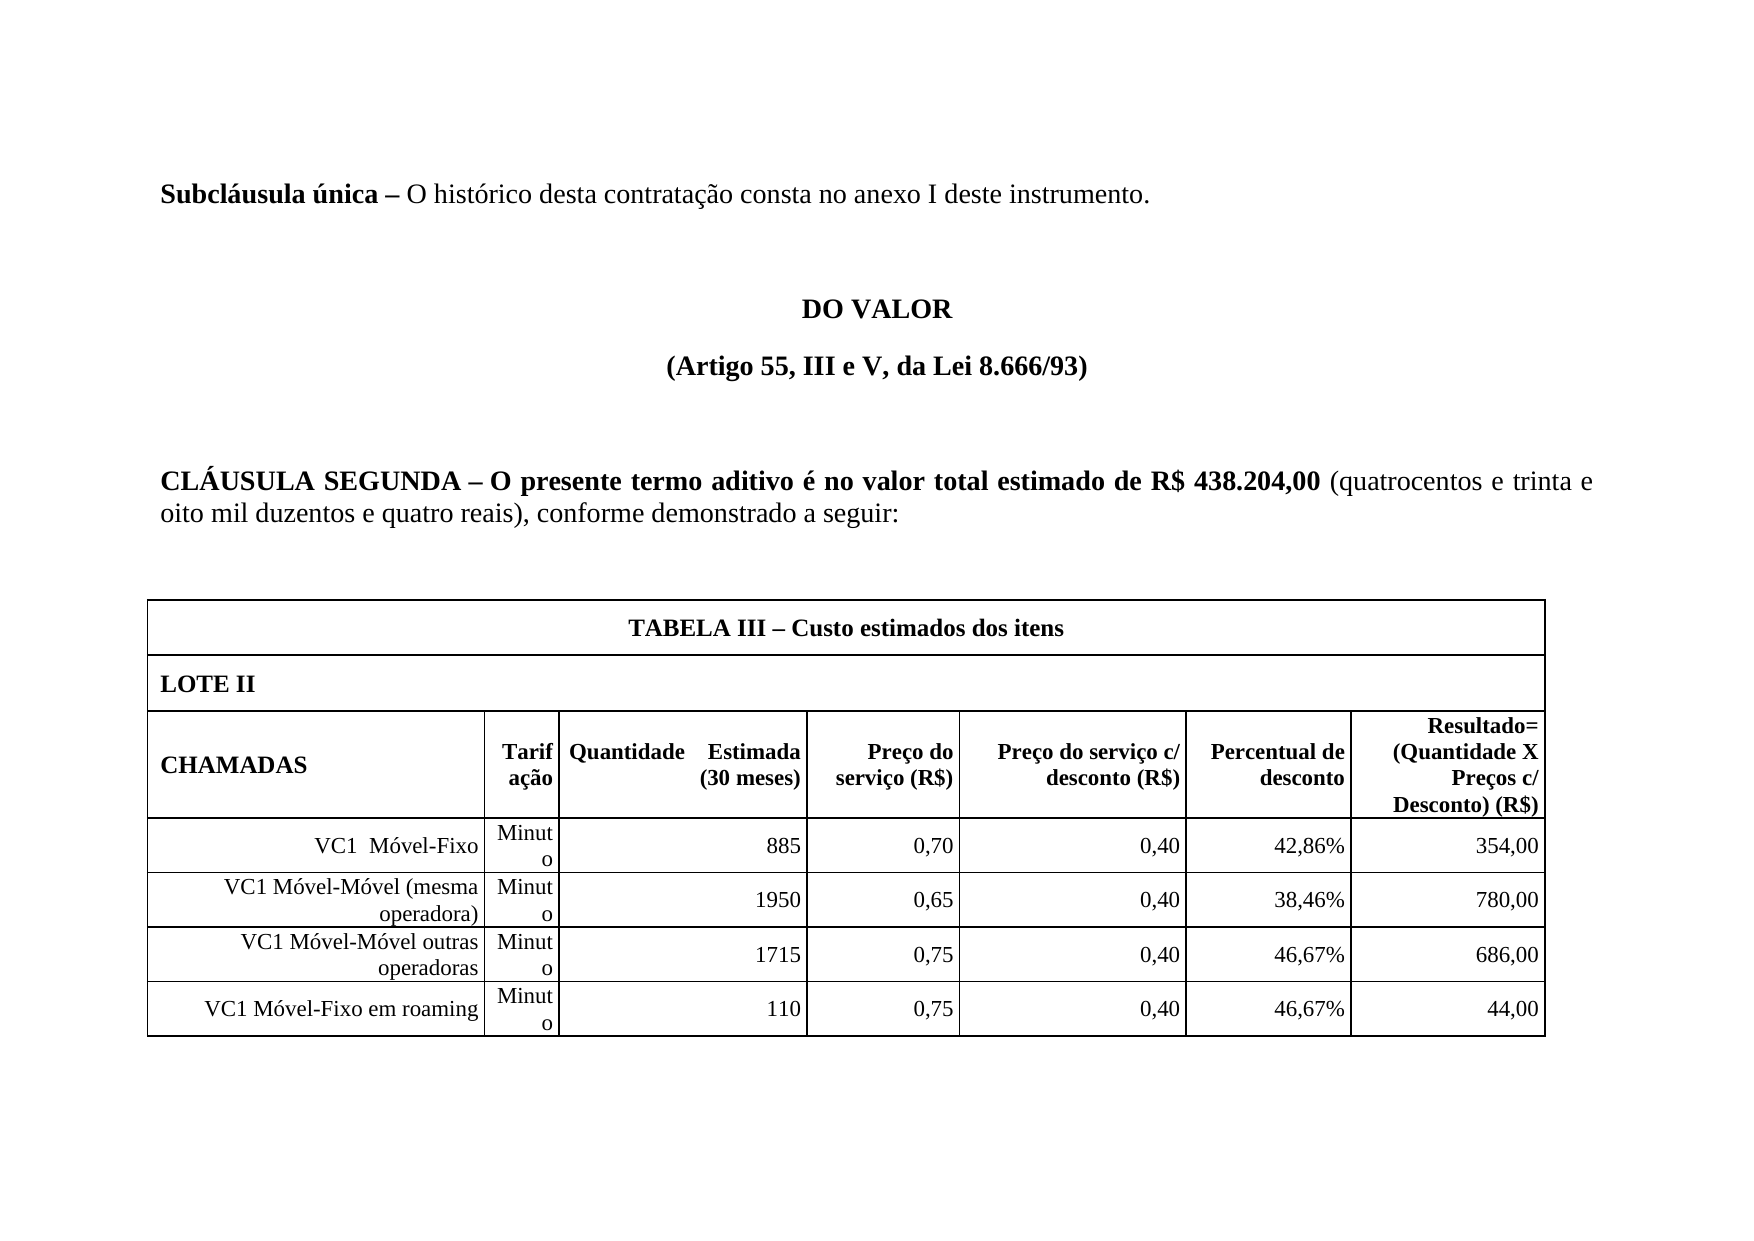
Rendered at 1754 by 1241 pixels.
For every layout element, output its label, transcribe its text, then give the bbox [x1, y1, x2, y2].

table_cell 0,70 [808, 819, 959, 872]
table_cell 44,00 [1352, 982, 1544, 1035]
table_cell 1715 [560, 928, 806, 981]
table_cell 0,40 [960, 928, 1185, 981]
table_cell 0,40 [960, 819, 1185, 872]
table_cell 885 [560, 819, 806, 872]
table_header TABELA III – Custo estimados dos itens [148, 601, 1544, 654]
table_cell Preço do serviço (R$) [808, 712, 959, 817]
table_cell 0,40 [960, 982, 1185, 1035]
table_cell Tarifação [485, 712, 558, 817]
table_cell CHAMADAS [148, 712, 484, 817]
table_cell VC1 Móvel-Móvel outras operadoras [148, 928, 484, 981]
text (Artigo 55, III e V, da Lei 8.666/93) [160, 349, 1594, 382]
table_cell Resultado= (Quantidade X Preços c/ Desconto) (R$) [1352, 712, 1544, 817]
table_cell Minuto [485, 928, 558, 981]
table_cell 110 [560, 982, 806, 1035]
table_cell 0,75 [808, 982, 959, 1035]
table_cell Minuto [485, 873, 558, 926]
table_cell 0,40 [960, 873, 1185, 926]
table_cell 38,46% [1187, 873, 1350, 926]
table_cell 46,67% [1187, 982, 1350, 1035]
table_cell 780,00 [1352, 873, 1544, 926]
table_cell 0,65 [808, 873, 959, 926]
text CLÁUSULA SEGUNDA – O presente termo aditivo é no valor total estimado de R$ 438.204,00 (quatrocentos e trinta e oito mil duzentos e quatro reais), conforme demonstrado a seguir: [160, 464, 1594, 529]
text Subcláusula única – O histórico desta contratação consta no anexo I deste instrumento. [160, 177, 1594, 209]
table_cell 1950 [560, 873, 806, 926]
table_cell 686,00 [1352, 928, 1544, 981]
table_cell Minuto [485, 819, 558, 872]
table_cell VC1 Móvel-Fixo em roaming [148, 982, 484, 1035]
text DO VALOR [160, 292, 1594, 324]
table_cell VC1 Móvel-Fixo [148, 819, 484, 872]
table_cell 46,67% [1187, 928, 1350, 981]
table_cell Percentual de desconto [1187, 712, 1350, 817]
table_cell Quantidade Estimada (30 meses) [560, 712, 806, 817]
table_cell 0,75 [808, 928, 959, 981]
table_cell Preço do serviço c/ desconto (R$) [960, 712, 1185, 817]
table_cell LOTE II [148, 656, 1544, 710]
table_cell Minuto [485, 982, 558, 1035]
table_cell VC1 Móvel-Móvel (mesma operadora) [148, 873, 484, 926]
table_cell 42,86% [1187, 819, 1350, 872]
table_cell 354,00 [1352, 819, 1544, 872]
